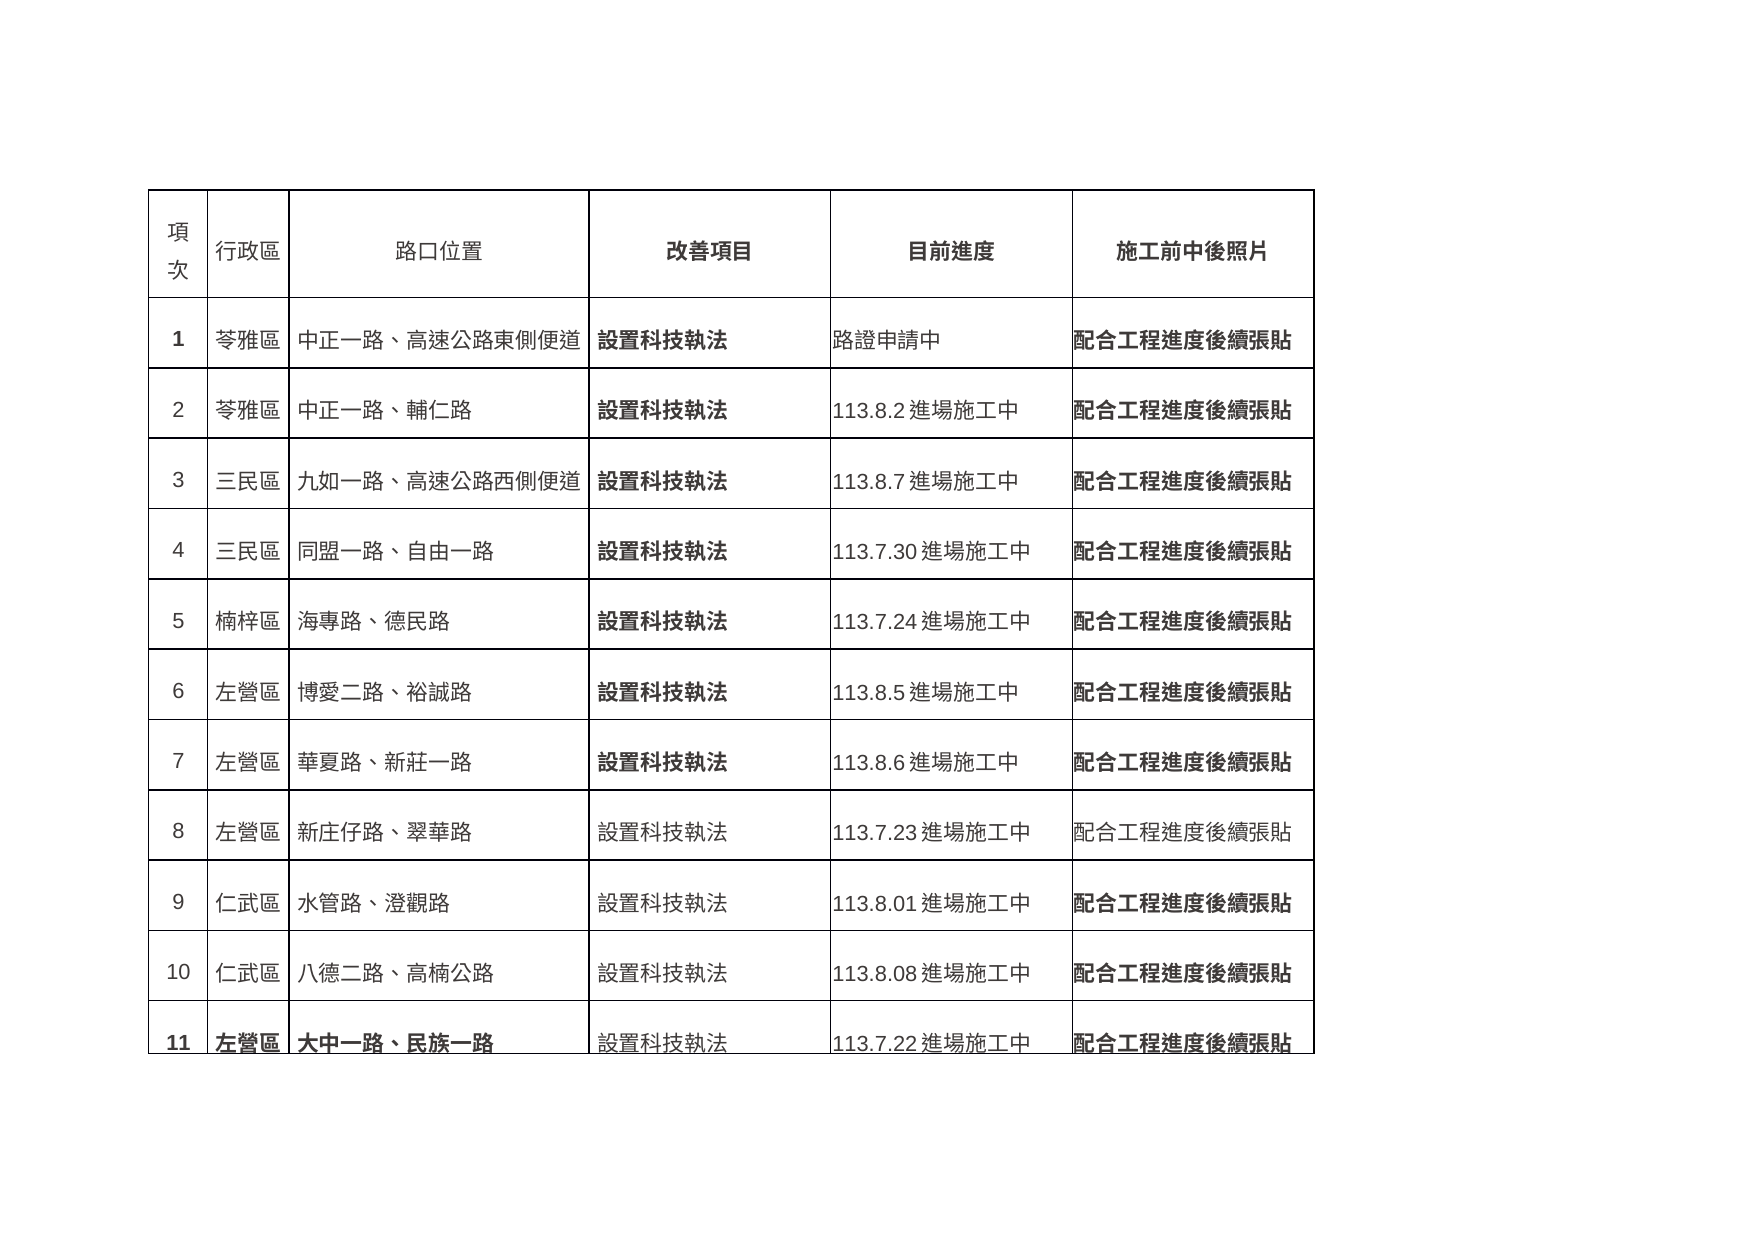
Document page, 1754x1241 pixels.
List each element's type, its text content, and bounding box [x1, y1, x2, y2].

table_cell 新庄仔路、翠華路 [290, 791, 588, 859]
table_cell 10 [149, 931, 207, 1000]
table_cell 2 [149, 369, 207, 437]
table_cell 配合工程進度後續張貼 [1073, 931, 1313, 1000]
table_cell 設置科技執法 [590, 298, 830, 367]
table_cell 設置科技執法 [590, 439, 830, 508]
table_cell 配合工程進度後續張貼 [1073, 1001, 1313, 1053]
table_cell 大中一路、民族一路 [290, 1001, 588, 1053]
table_cell 仁武區 [208, 931, 288, 1000]
table_cell 5 [149, 580, 207, 648]
table_cell 113.8.7進場施工中 [831, 439, 1072, 508]
table_cell 設置科技執法 [590, 650, 830, 718]
table_cell 設置科技執法 [590, 580, 830, 648]
table_cell 配合工程進度後續張貼 [1073, 720, 1313, 789]
table_cell 配合工程進度後續張貼 [1073, 861, 1313, 929]
table_cell 113.8.2進場施工中 [831, 369, 1072, 437]
table_cell 苓雅區 [208, 369, 288, 437]
table_cell 設置科技執法 [590, 791, 830, 859]
table_cell 左營區 [208, 791, 288, 859]
table_cell 113.8.5進場施工中 [831, 650, 1072, 718]
table_cell 113.8.08進場施工中 [831, 931, 1072, 1000]
table_cell 113.8.6進場施工中 [831, 720, 1072, 789]
table_cell 4 [149, 509, 207, 578]
table_cell 路證申請中 [831, 298, 1072, 367]
table_cell 楠梓區 [208, 580, 288, 648]
table_cell 11 [149, 1001, 207, 1053]
table_cell 三民區 [208, 509, 288, 578]
table_cell 7 [149, 720, 207, 789]
table_cell 113.7.30進場施工中 [831, 509, 1072, 578]
table_cell 中正一路、高速公路東側便道 [290, 298, 588, 367]
table_header 施工前中後照片 [1073, 191, 1313, 297]
table_cell 配合工程進度後續張貼 [1073, 298, 1313, 367]
table_cell 九如一路、高速公路西側便道 [290, 439, 588, 508]
table_cell 水管路、澄觀路 [290, 861, 588, 929]
table_cell 左營區 [208, 720, 288, 789]
table_cell 設置科技執法 [590, 931, 830, 1000]
table_cell 三民區 [208, 439, 288, 508]
table_cell 6 [149, 650, 207, 718]
table_cell 配合工程進度後續張貼 [1073, 791, 1313, 859]
table_cell 配合工程進度後續張貼 [1073, 580, 1313, 648]
table_cell 博愛二路、裕誠路 [290, 650, 588, 718]
table_header 行政區 [208, 191, 288, 297]
table_cell 左營區 [208, 650, 288, 718]
table_header 目前進度 [831, 191, 1072, 297]
table_cell 苓雅區 [208, 298, 288, 367]
table_cell 左營區 [208, 1001, 288, 1053]
table_cell 設置科技執法 [590, 1001, 830, 1053]
table_cell 配合工程進度後續張貼 [1073, 650, 1313, 718]
table_cell 113.7.24進場施工中 [831, 580, 1072, 648]
table_cell 113.7.23進場施工中 [831, 791, 1072, 859]
table_cell 華夏路、新莊一路 [290, 720, 588, 789]
table_cell 海專路、德民路 [290, 580, 588, 648]
table_cell 8 [149, 791, 207, 859]
table_cell 配合工程進度後續張貼 [1073, 369, 1313, 437]
table_cell 9 [149, 861, 207, 929]
table_cell 1 [149, 298, 207, 367]
table_cell 同盟一路、自由一路 [290, 509, 588, 578]
table_cell 配合工程進度後續張貼 [1073, 509, 1313, 578]
table_cell 設置科技執法 [590, 509, 830, 578]
table_cell 設置科技執法 [590, 720, 830, 789]
table_cell 113.7.22進場施工中 [831, 1001, 1072, 1053]
table_header 路口位置 [290, 191, 588, 297]
table_cell 八德二路、高楠公路 [290, 931, 588, 1000]
table_cell 設置科技執法 [590, 861, 830, 929]
table_cell 仁武區 [208, 861, 288, 929]
table_header 項次 [149, 191, 207, 297]
table_cell 中正一路、輔仁路 [290, 369, 588, 437]
table_cell 113.8.01進場施工中 [831, 861, 1072, 929]
table_cell 設置科技執法 [590, 369, 830, 437]
table_header 改善項目 [590, 191, 830, 297]
table_cell 3 [149, 439, 207, 508]
table_cell 配合工程進度後續張貼 [1073, 439, 1313, 508]
